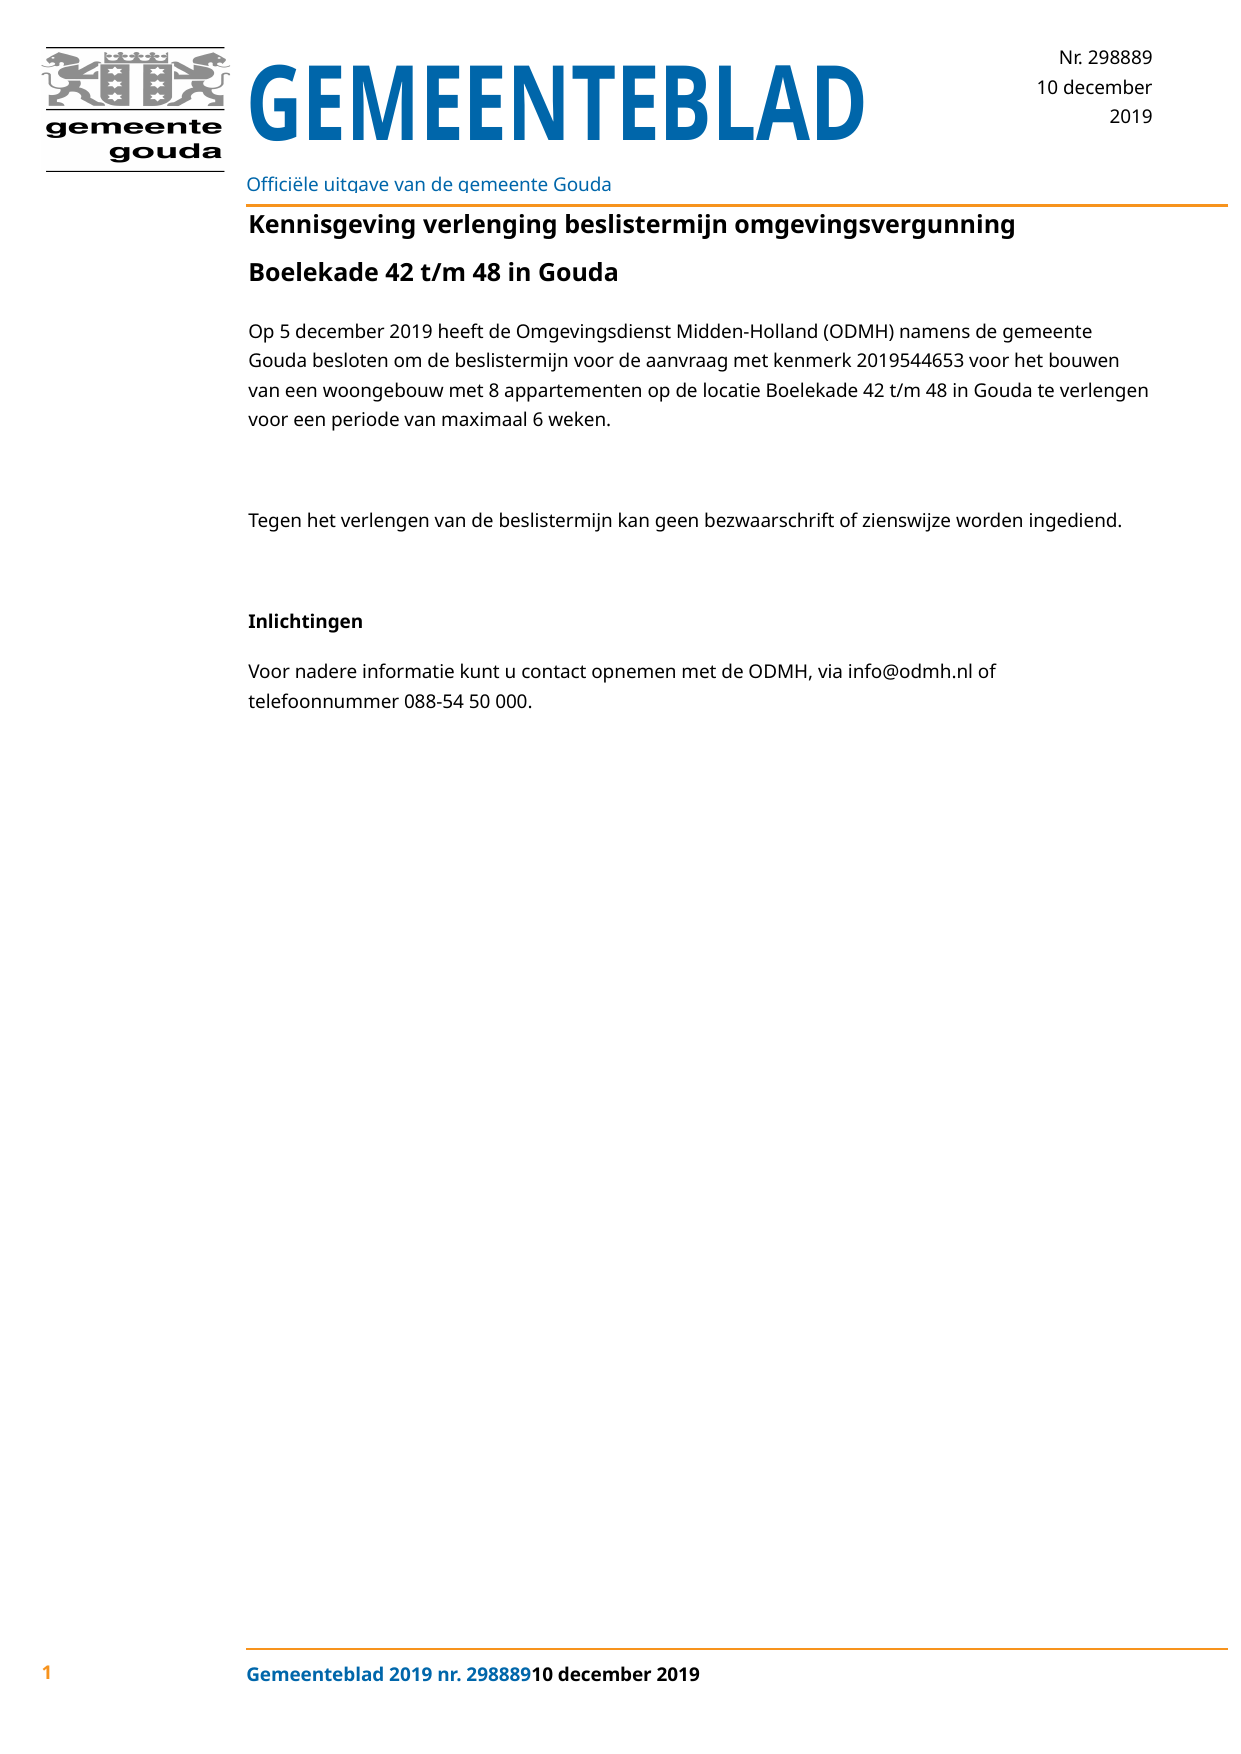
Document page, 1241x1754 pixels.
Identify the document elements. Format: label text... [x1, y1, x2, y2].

text Op 5 december 2019 heeft de Omgevingsdienst Midden-Holland (ODMH) namens de gemeente Gouda besloten om de beslistermijn voor de aanvraag met kenmerk 2019544653 voor het bouwen van een woongebouw met 8 appartementen op de locatie Boelekade 42 t/m 48 in Gouda te verlengen voor een periode van maximaal 6 weken. [248, 318, 1152, 432]
picture [41, 47, 231, 172]
text Inlichtingen [248, 608, 1152, 634]
text Voor nadere informatie kunt u contact opnemen met de ODMH, via info@odmh.nl of telefoonnummer 088-54 50 000. [248, 659, 1152, 714]
text Tegen het verlengen van de beslistermijn kan geen bezwaarschrift of zienswijze worden ingediend. [248, 507, 1152, 533]
text Kennisgeving verlenging beslistermijn omgevingsvergunning Boelekade 42 t/m 48 in Gouda [248, 207, 1152, 288]
